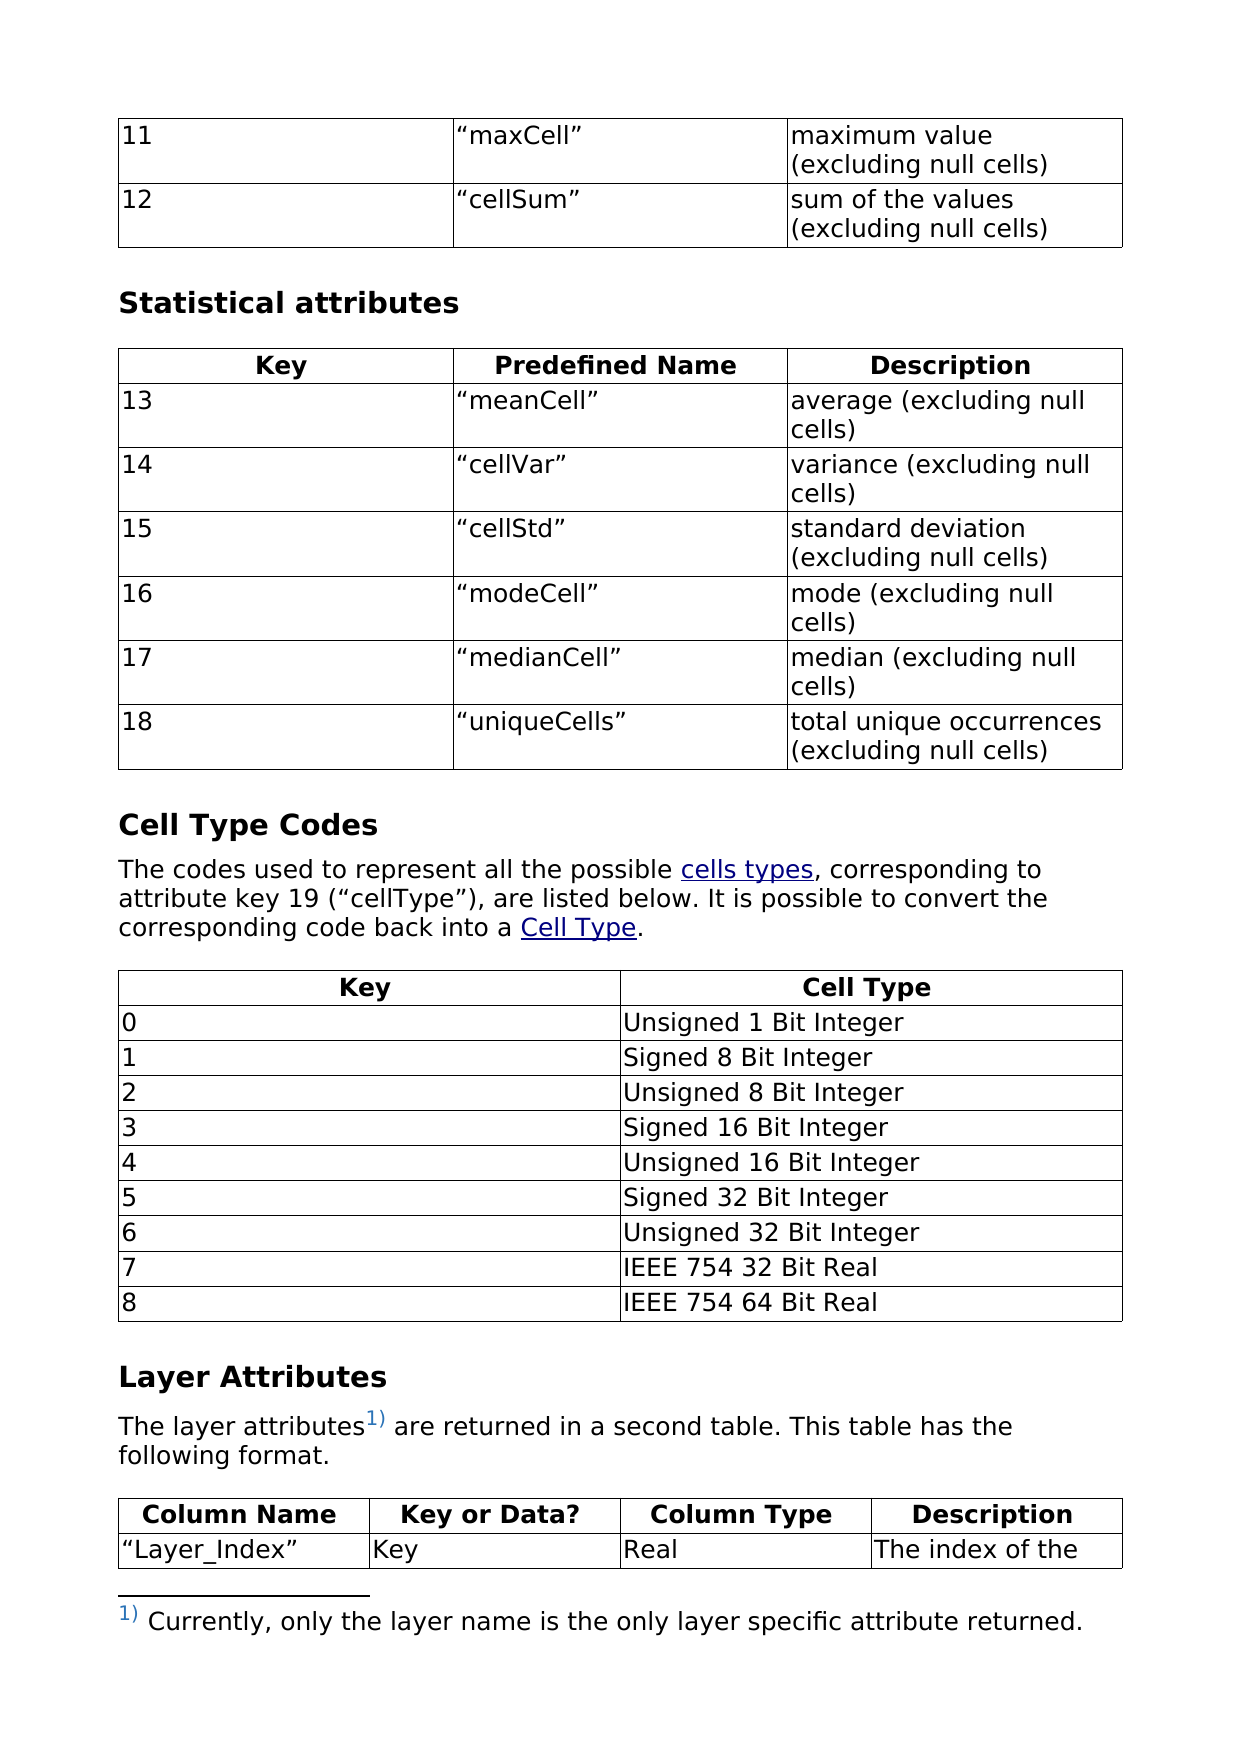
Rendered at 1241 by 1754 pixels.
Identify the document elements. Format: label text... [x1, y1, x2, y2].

table_cell sum of the values (excluding null cells) [788, 184, 1122, 247]
table_header Description [872, 1499, 1122, 1533]
table_cell mode (excluding null cells) [788, 577, 1122, 640]
table_header Predefined Name [454, 349, 787, 383]
table_cell “modeCell” [454, 577, 787, 640]
text The layer attributes are returned in a second table. This table has the following format. [118, 1407, 1122, 1470]
table_cell “cellStd” [454, 512, 787, 576]
table_cell “uniqueCells” [454, 705, 787, 768]
table_cell 5 [119, 1181, 620, 1215]
subtitle Cell Type Codes [118, 808, 1122, 842]
table_cell standard deviation (excluding null cells) [788, 512, 1122, 576]
table_cell 12 [119, 184, 453, 247]
table_cell median (excluding null cells) [788, 641, 1122, 704]
table_cell 13 [119, 384, 453, 447]
subtitle Statistical attributes [118, 287, 1122, 321]
table_cell “cellVar” [454, 448, 787, 511]
table_cell Unsigned 16 Bit Integer [621, 1146, 1122, 1180]
table_header Column Name [119, 1499, 369, 1533]
table_cell 17 [119, 641, 453, 704]
text The codes used to represent all the possible cells types, corresponding to attribute key 19 (“cellType”), are listed below. It is possible to convert the corresponding code back into a Cell Type. [118, 855, 1122, 942]
table_cell Real [621, 1534, 871, 1568]
table_cell IEEE 754 32 Bit Real [621, 1252, 1122, 1286]
table_cell Unsigned 8 Bit Integer [621, 1076, 1122, 1110]
table_cell 6 [119, 1216, 620, 1251]
table_cell 0 [119, 1006, 620, 1040]
table_header Key or Data? [370, 1499, 620, 1533]
table_cell Unsigned 1 Bit Integer [621, 1006, 1122, 1040]
table_cell maximum value (excluding null cells) [788, 119, 1122, 182]
table_cell Signed 8 Bit Integer [621, 1041, 1122, 1075]
table_cell The index of the [872, 1534, 1122, 1568]
table_cell 7 [119, 1252, 620, 1286]
table_header Column Type [621, 1499, 871, 1533]
table_cell 14 [119, 448, 453, 511]
table_cell “meanCell” [454, 384, 787, 447]
table_cell Signed 32 Bit Integer [621, 1181, 1122, 1215]
table_cell 2 [119, 1076, 620, 1110]
table_header Description [788, 349, 1122, 383]
table_cell IEEE 754 64 Bit Real [621, 1287, 1122, 1321]
table_cell 8 [119, 1287, 620, 1321]
table_cell 18 [119, 705, 453, 768]
table_cell 3 [119, 1111, 620, 1145]
table_cell “cellSum” [454, 184, 787, 247]
table_cell 15 [119, 512, 453, 576]
table_cell “Layer_Index” [119, 1534, 369, 1568]
table_cell Unsigned 32 Bit Integer [621, 1216, 1122, 1251]
table_cell “maxCell” [454, 119, 787, 182]
subtitle Layer Attributes [118, 1361, 1122, 1394]
text Currently, only the layer name is the only layer specific attribute returned. [118, 1602, 1122, 1636]
table_cell 11 [119, 119, 453, 182]
table_header Key [119, 349, 453, 383]
table_header Key [119, 971, 620, 1005]
table_cell total unique occurrences (excluding null cells) [788, 705, 1122, 768]
table_cell average (excluding null cells) [788, 384, 1122, 447]
table_cell Signed 16 Bit Integer [621, 1111, 1122, 1145]
table_cell variance (excluding null cells) [788, 448, 1122, 511]
table_cell 1 [119, 1041, 620, 1075]
table_cell 16 [119, 577, 453, 640]
table_cell 4 [119, 1146, 620, 1180]
table_cell “medianCell” [454, 641, 787, 704]
table_header Cell Type [621, 971, 1122, 1005]
table_cell Key [370, 1534, 620, 1568]
